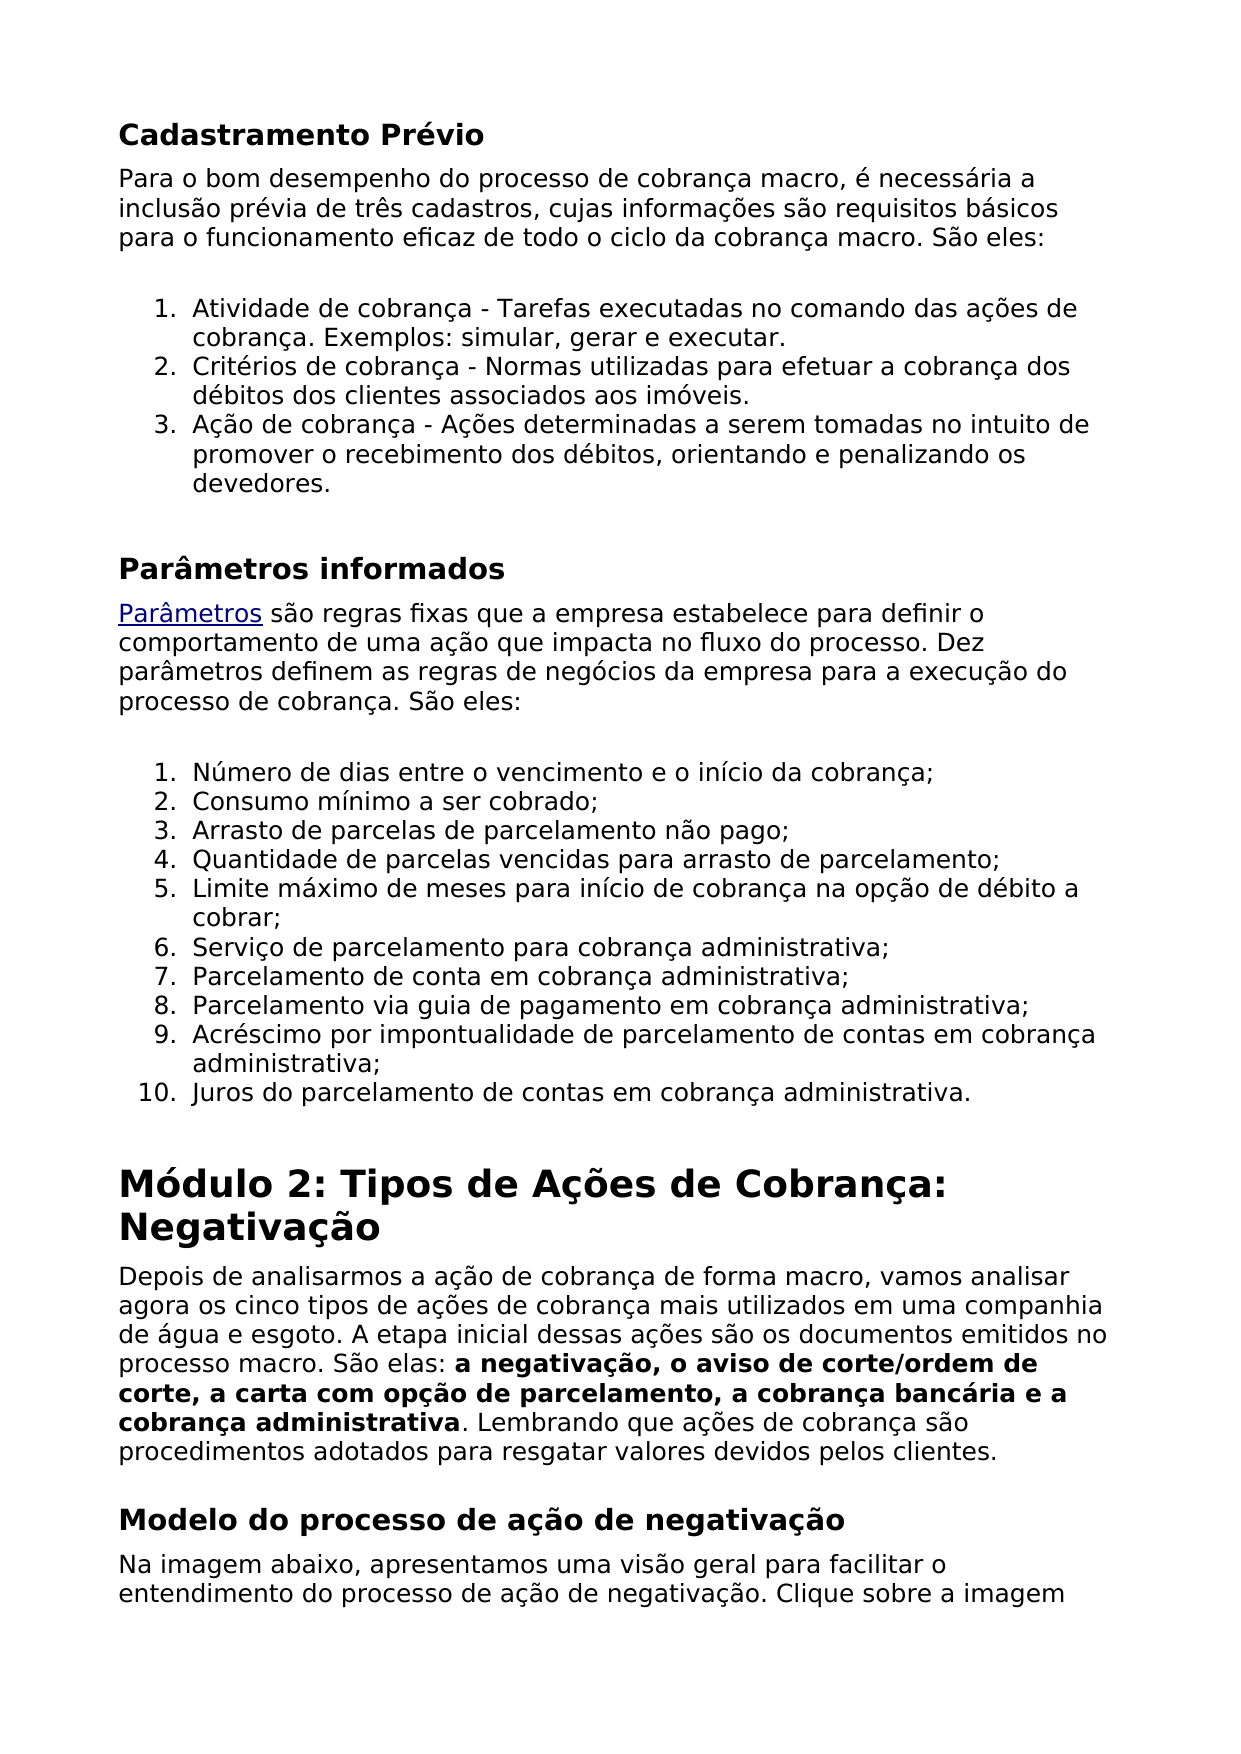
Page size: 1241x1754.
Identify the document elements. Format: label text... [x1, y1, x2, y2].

list Acréscimo por impontualidade de parcelamento de contas em cobrança administrativa; [177, 1020, 1122, 1079]
list Quantidade de parcelas vencidas para arrasto de parcelamento; [177, 845, 1122, 874]
list Parcelamento de conta em cobrança administrativa; [177, 962, 1122, 991]
list Juros do parcelamento de contas em cobrança administrativa. [177, 1079, 1122, 1108]
list Número de dias entre o vencimento e o início da cobrança; [177, 758, 1122, 787]
subtitle Módulo 2: Tipos de Ações de Cobrança: Negativação [118, 1162, 1122, 1249]
list Critérios de cobrança - Normas utilizadas para efetuar a cobrança dos débitos dos clientes associados aos imóveis. [177, 352, 1122, 411]
subtitle Cadastramento Prévio [118, 118, 1122, 152]
list Serviço de parcelamento para cobrança administrativa; [177, 933, 1122, 962]
text Depois de analisarmos a ação de cobrança de forma macro, vamos analisar agora os cinco tipos de ações de cobrança mais utilizados em uma companhia de água e esgoto. A etapa inicial dessas ações são os documentos emitidos no processo macro. São elas: a negativação, o aviso de corte/ordem de corte, a carta com opção de parcelamento, a cobrança bancária e a cobrança administrativa. Lembrando que ações de cobrança são procedimentos adotados para resgatar valores devidos pelos clientes. [118, 1262, 1122, 1466]
subtitle Parâmetros informados [118, 553, 1122, 587]
subtitle Modelo do processo de ação de negativação [118, 1504, 1122, 1538]
text Parâmetros são regras fixas que a empresa estabelece para definir o comportamento de uma ação que impacta no fluxo do processo. Dez parâmetros definem as regras de negócios da empresa para a execução do processo de cobrança. São eles: [118, 599, 1122, 716]
list Consumo mínimo a ser cobrado; [177, 787, 1122, 816]
text Para o bom desempenho do processo de cobrança macro, é necessária a inclusão prévia de três cadastros, cujas informações são requisitos básicos para o funcionamento eficaz de todo o ciclo da cobrança macro. São eles: [118, 164, 1122, 252]
list Parcelamento via guia de pagamento em cobrança administrativa; [177, 991, 1122, 1020]
list Ação de cobrança - Ações determinadas a serem tomadas no intuito de promover o recebimento dos débitos, orientando e penalizando os devedores. [177, 411, 1122, 498]
list Atividade de cobrança - Tarefas executadas no comando das ações de cobrança. Exemplos: simular, gerar e executar. [177, 294, 1122, 352]
text Na imagem abaixo, apresentamos uma visão geral para facilitar o entendimento do processo de ação de negativação. Clique sobre a imagem [118, 1550, 1122, 1608]
list Arrasto de parcelas de parcelamento não pago; [177, 816, 1122, 845]
list Limite máximo de meses para início de cobrança na opção de débito a cobrar; [177, 874, 1122, 933]
